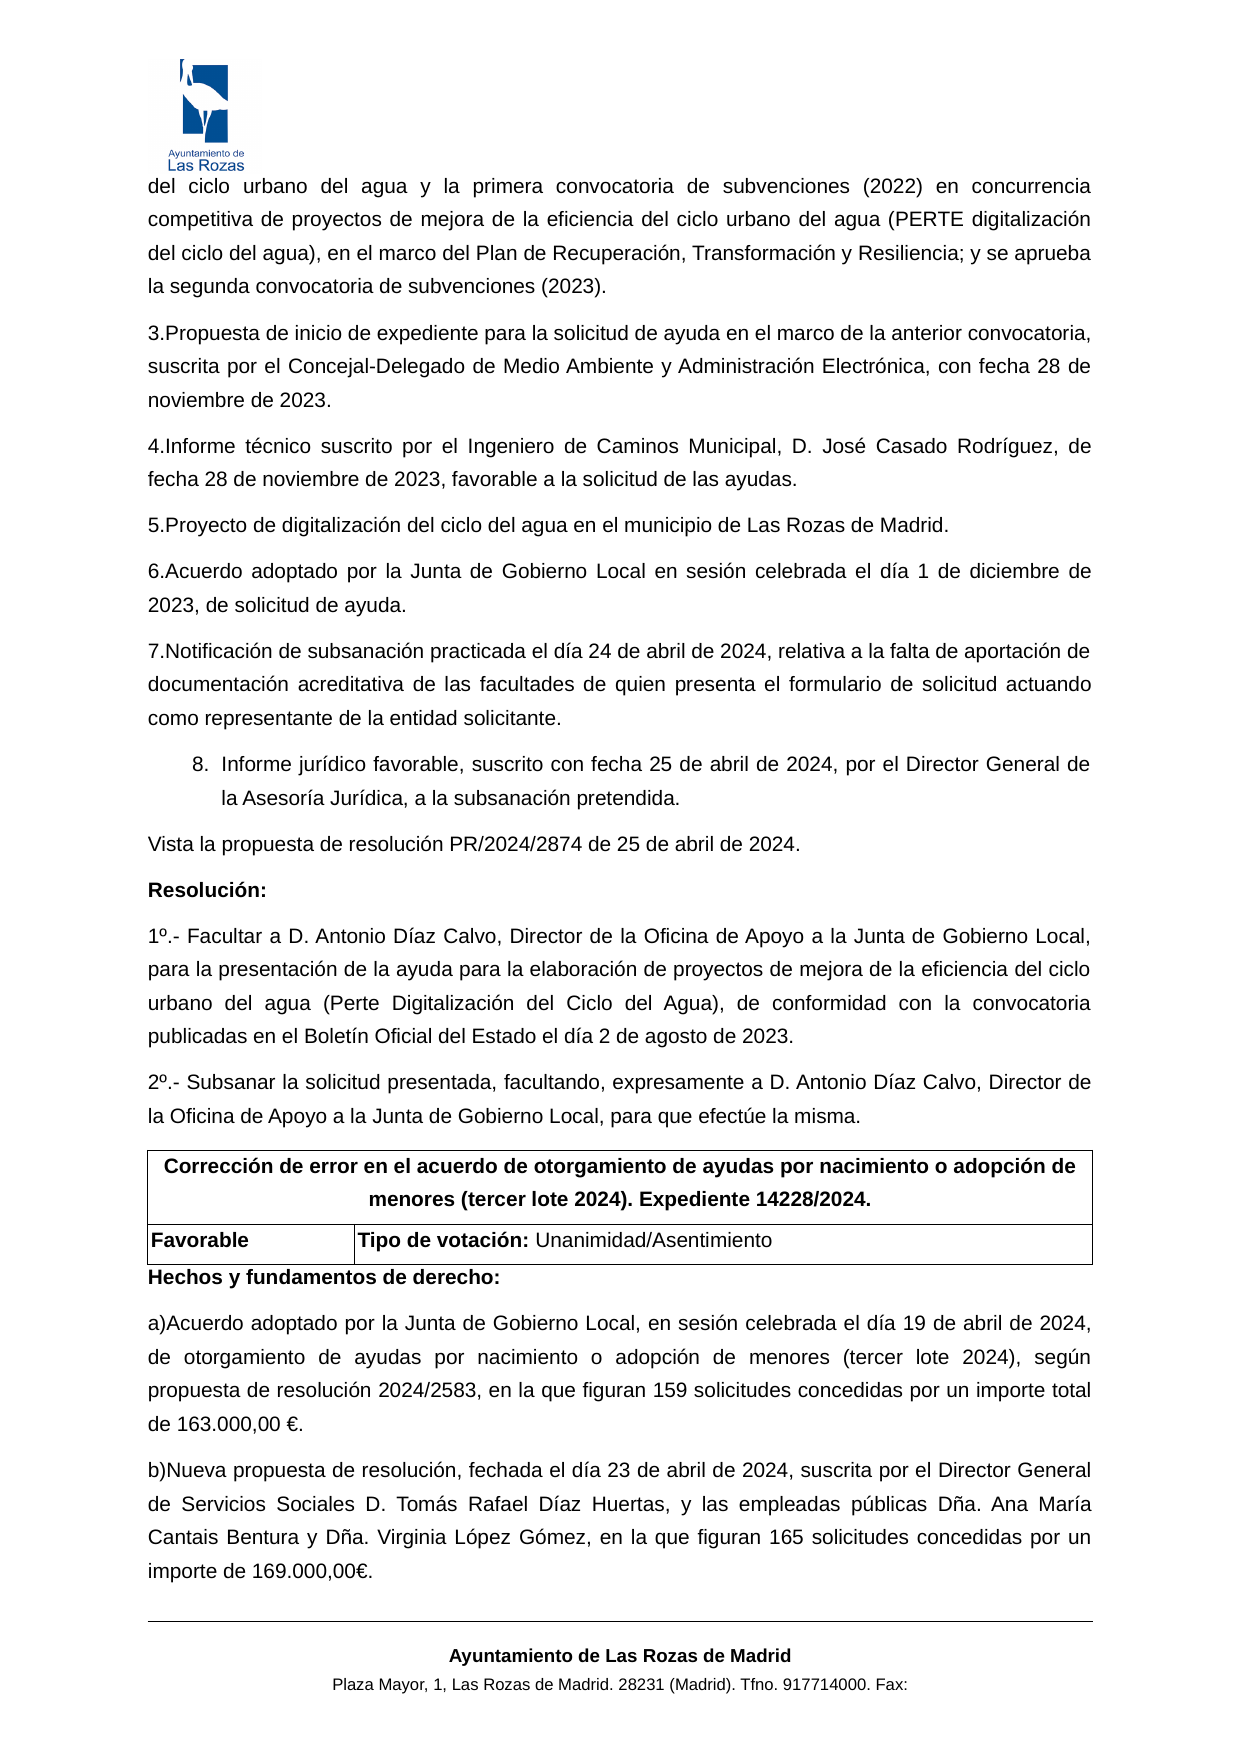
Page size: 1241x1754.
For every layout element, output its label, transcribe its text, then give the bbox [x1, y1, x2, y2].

text del ciclo urbano del agua y la primera convocatoria de subvenciones (2022) en concurrencia competitiva de proyectos de mejora de la eficiencia del ciclo urbano del agua (PERTE digitalización del ciclo del agua), en el marco del Plan de Recuperación, Transformación y Resiliencia; y se aprueba la segunda convocatoria de subvenciones (2023). [148, 174, 1093, 298]
text a)Acuerdo adoptado por la Junta de Gobierno Local, en sesión celebrada el día 19 de abril de 2024, de otorgamiento de ayudas por nacimiento o adopción de menores (tercer lote 2024), según propuesta de resolución 2024/2583, en la que figuran 159 solicitudes concedidas por un importe total de 163.000,00 €. [148, 1311, 1093, 1436]
text b)Nueva propuesta de resolución, fechada el día 23 de abril de 2024, suscrita por el Director General de Servicios Sociales D. Tomás Rafael Díaz Huertas, y las empleadas públicas Dña. Ana María Cantais Bentura y Dña. Virginia López Gómez, en la que figuran 165 solicitudes concedidas por un importe de 169.000,00€. [148, 1458, 1093, 1582]
text 5.Proyecto de digitalización del ciclo del agua en el municipio de Las Rozas de Madrid. [148, 513, 1093, 537]
text Vista la propuesta de resolución PR/2024/2874 de 25 de abril de 2024. [148, 831, 1093, 855]
text 3.Propuesta de inicio de expediente para la solicitud de ayuda en el marco de la anterior convocatoria, suscrita por el Concejal-Delegado de Medio Ambiente y Administración Electrónica, con fecha 28 de noviembre de 2023. [148, 320, 1093, 411]
text 7.Notificación de subsanación practicada el día 24 de abril de 2024, relativa a la falta de aportación de documentación acreditativa de las facultades de quien presenta el formulario de solicitud actuando como representante de la entidad solicitante. [148, 639, 1093, 730]
text 1º.- Facultar a D. Antonio Díaz Calvo, Director de la Oficina de Apoyo a la Junta de Gobierno Local, para la presentación de la ayuda para la elaboración de proyectos de mejora de la eficiencia del ciclo urbano del agua (Perte Digitalización del Ciclo del Agua), de conformidad con la convocatoria publicadas en el Boletín Oficial del Estado el día 2 de agosto de 2023. [148, 923, 1093, 1048]
text Resolución: [148, 877, 1093, 901]
text 2º.- Subsanar la solicitud presentada, facultando, expresamente a D. Antonio Díaz Calvo, Director de la Oficina de Apoyo a la Junta de Gobierno Local, para que efectúe la misma. [148, 1070, 1093, 1128]
text 4.Informe técnico suscrito por el Ingeniero de Caminos Municipal, D. José Casado Rodríguez, de fecha 28 de noviembre de 2023, favorable a la solicitud de las ayudas. [148, 433, 1093, 491]
table_cell Tipo de votación: Unanimidad/Asentimiento [355, 1225, 1092, 1264]
table_cell Favorable [148, 1225, 354, 1264]
list Informe jurídico favorable, suscrito con fecha 25 de abril de 2024, por el Director General de la Asesoría Jurídica, a la subsanación pretendida. [192, 752, 1093, 809]
text 6.Acuerdo adoptado por la Junta de Gobierno Local en sesión celebrada el día 1 de diciembre de 2023, de solicitud de ayuda. [148, 559, 1093, 617]
table_header Corrección de error en el acuerdo de otorgamiento de ayudas por nacimiento o adopción de menores (tercer lote 2024). Expediente 14228/2024. [148, 1151, 1092, 1224]
text Hechos y fundamentos de derecho: [148, 1265, 1093, 1289]
